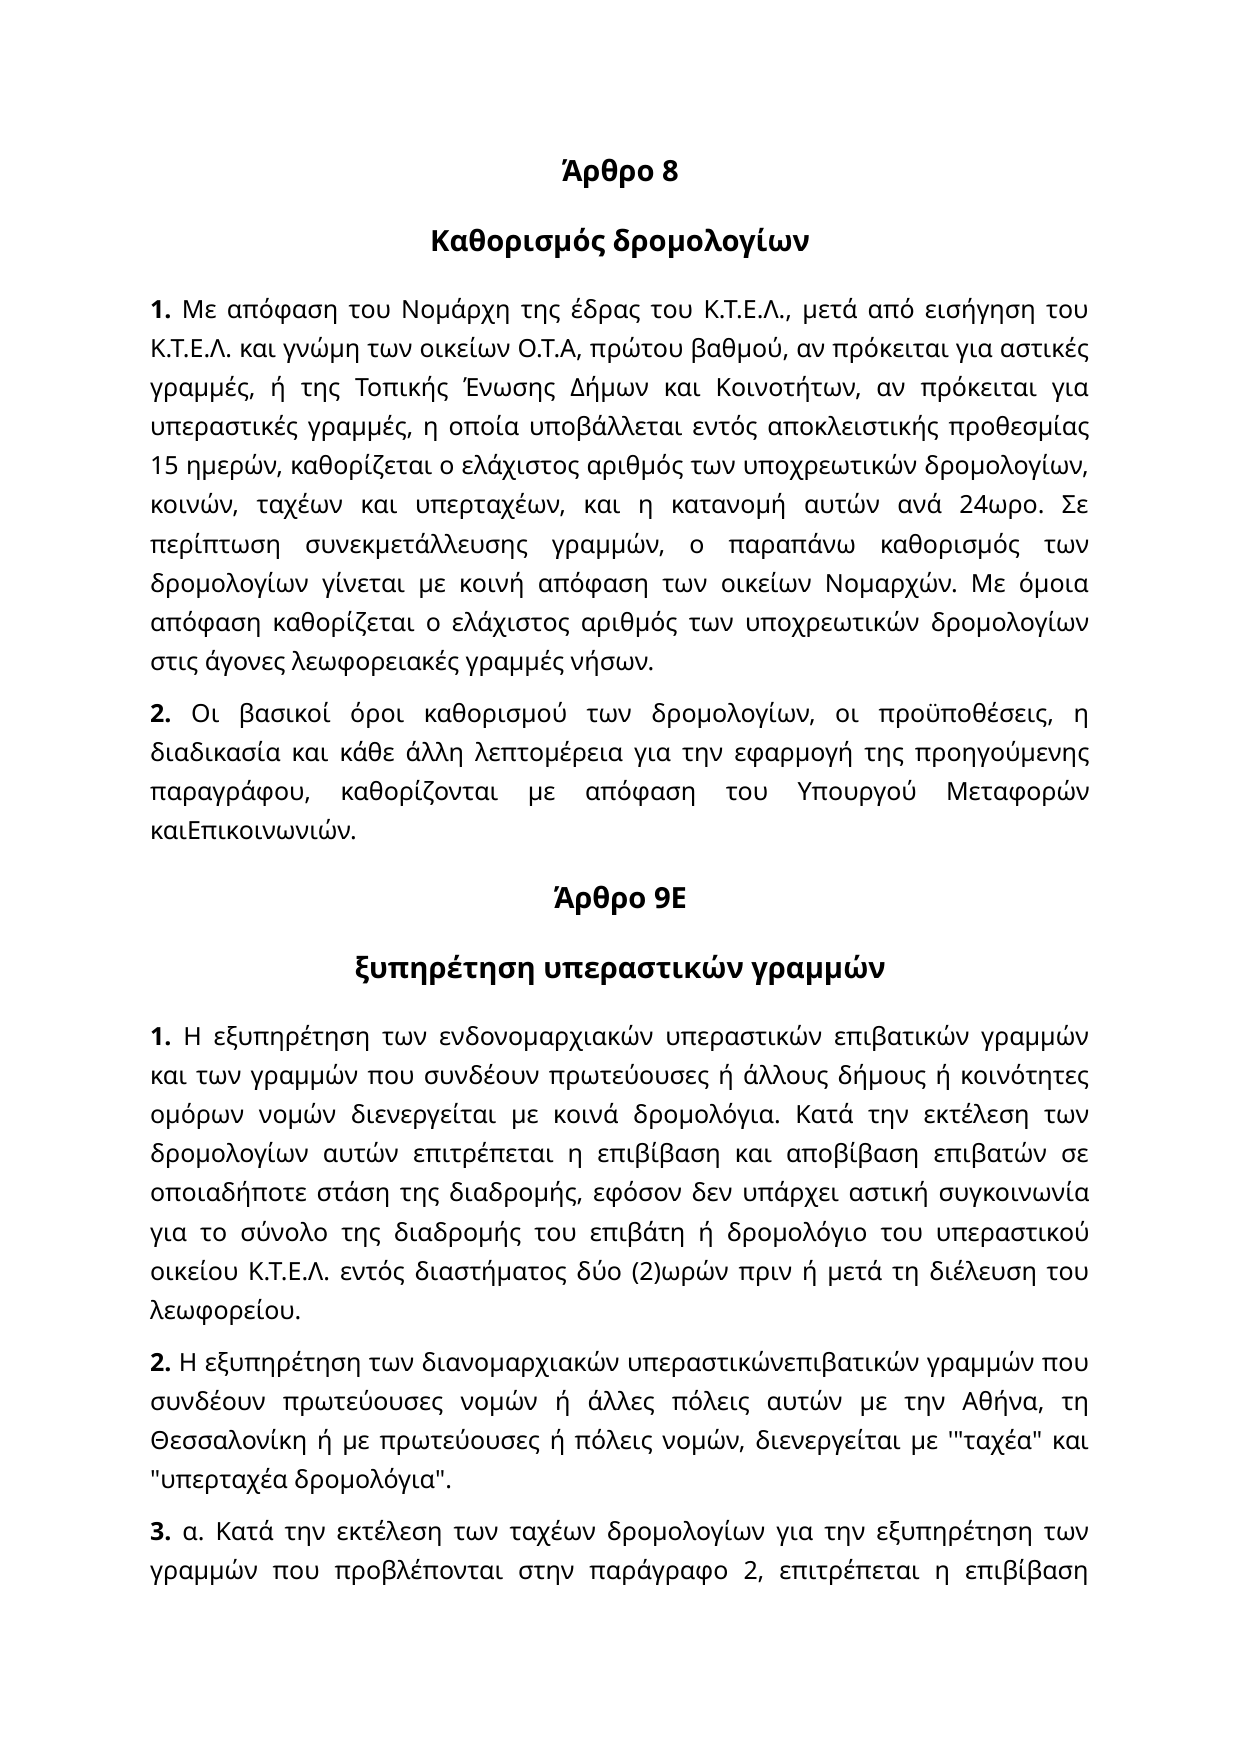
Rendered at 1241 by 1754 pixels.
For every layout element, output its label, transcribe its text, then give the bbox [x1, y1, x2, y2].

subtitle Άρθρο 8 [150, 150, 1090, 190]
text 2. Η εξυπηρέτηση των διανομαρχιακών υπεραστικώνεπιβατικών γραμμών που συνδέουν πρωτεύουσες νομών ή άλλες πόλεις αυτών με την Αθήνα, τη Θεσσαλονίκη ή με πρωτεύουσες ή πόλεις νομών, διενεργείται με '"ταχέα" και "υπερταχέα δρομολόγια". [150, 1344, 1090, 1496]
text 1. Η εξυπηρέτηση των ενδονομαρχιακών υπεραστικών επιβατικών γραμμών και των γραμμών που συνδέουν πρωτεύουσες ή άλλους δήμους ή κοινότητες ομόρων νομών διενεργείται με κοινά δρομολόγια. Κατά την εκτέλεση των δρομολογίων αυτών επιτρέπεται η επιβίβαση και αποβίβαση επιβατών σε οποιαδήποτε στάση της διαδρομής, εφόσον δεν υπάρχει αστική συγκοινωνία για το σύνολο της διαδρομής του επιβάτη ή δρομολόγιο του υπεραστικού οικείου Κ.Τ.Ε.Λ. εντός διαστήματος δύο (2)ωρών πριν ή μετά τη διέλευση του λεωφορείου. [150, 1018, 1090, 1327]
subtitle ξυπηρέτηση υπεραστικών γραμμών [150, 948, 1090, 987]
text 2. Οι βασικοί όροι καθορισμού των δρομολογίων, οι προϋποθέσεις, η διαδικασία και κάθε άλλη λεπτομέρεια για την εφαρμογή της προηγούμενης παραγράφου, καθορίζονται με απόφαση του Υπουργού Μεταφορών καιΕπικοινωνιών. [150, 695, 1090, 847]
subtitle Άρθρο 9Ε [150, 877, 1090, 917]
text 1. Με απόφαση του Νομάρχη της έδρας του Κ.Τ.Ε.Λ., μετά από εισήγηση του Κ.Τ.Ε.Λ. και γνώμη των οικείων Ο.Τ.Α, πρώτου βαθμού, αν πρόκειται για αστικές γραμμές, ή της Τοπικής Ένωσης Δήμων και Κοινοτήτων, αν πρόκειται για υπεραστικές γραμμές, η οποία υποβάλλεται εντός αποκλειστικής προθεσμίας 15 ημερών, καθορίζεται ο ελάχιστος αριθμός των υποχρεωτικών δρομολογίων, κοινών, ταχέων και υπερταχέων, και η κατανομή αυτών ανά 24ωρο. Σε περίπτωση συνεκμετάλλευσης γραμμών, ο παραπάνω καθορισμός των δρομολογίων γίνεται με κοινή απόφαση των οικείων Νομαρχών. Με όμοια απόφαση καθορίζεται ο ελάχιστος αριθμός των υποχρεωτικών δρομολογίων στις άγονες λεωφορειακές γραμμές νήσων. [150, 291, 1090, 678]
subtitle Καθορισμός δρομολογίων [150, 221, 1090, 260]
text 3. α. Κατά την εκτέλεση των ταχέων δρομολογίων για την εξυπηρέτηση των γραμμών που προβλέπονται στην παράγραφο 2, επιτρέπεται η επιβίβαση [150, 1513, 1090, 1587]
